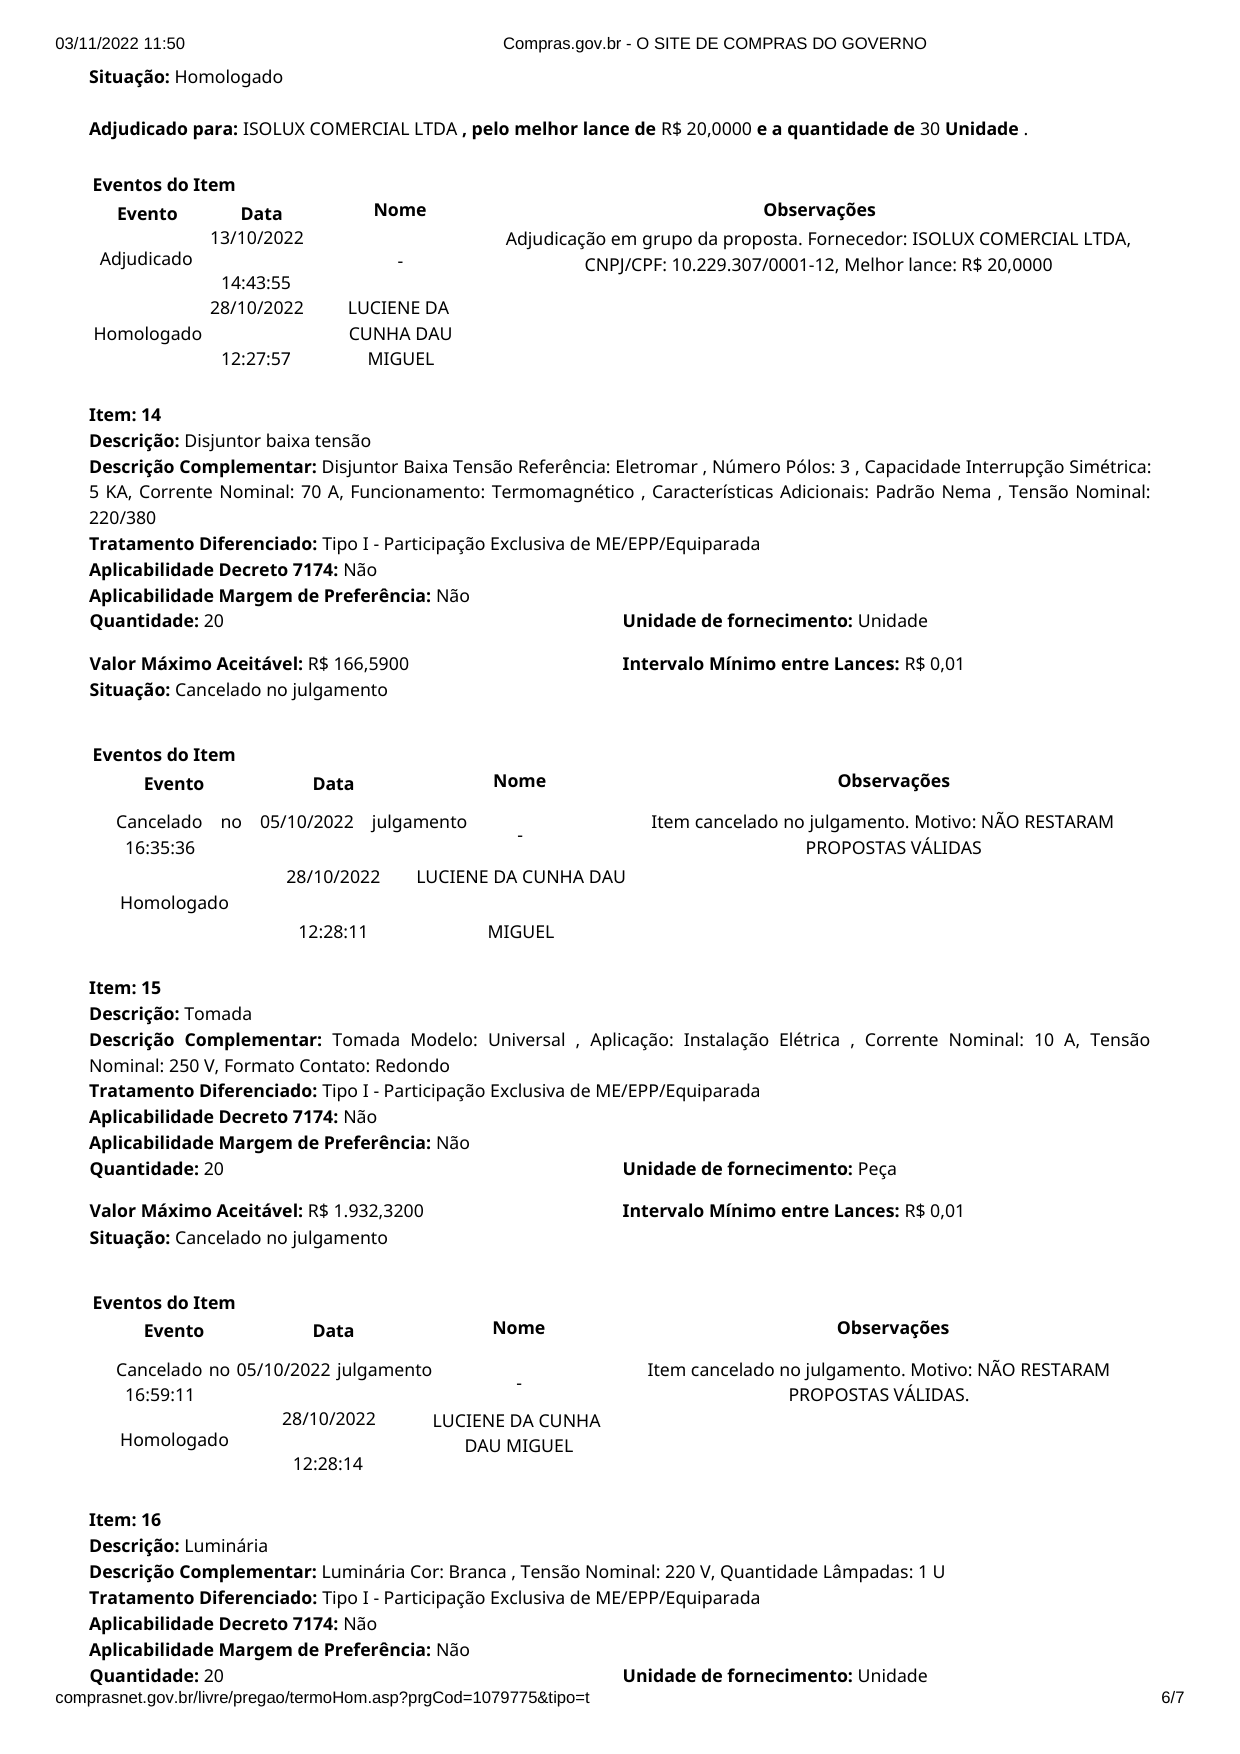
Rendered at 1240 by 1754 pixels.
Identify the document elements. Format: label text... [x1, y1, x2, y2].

table_cell 28/10/2022 LUCIENE DA CUNHA DAU Homologado 12:28:11 MIGUEL [88, 861, 651, 945]
table_cell [490, 296, 1147, 372]
table_cell Intervalo Mínimo entre Lances: R$ 0,01 [623, 1199, 1135, 1315]
table_cell [433, 1358, 492, 1408]
table_cell Observações [623, 1315, 1135, 1357]
table_header [490, 142, 1147, 198]
text Tratamento Diferenciado: Tipo I - Participação Exclusiva de ME/EPP/Equiparada [89, 1079, 1152, 1103]
table_cell Item cancelado no julgamento. Motivo: NÃO RESTARAM PROPOSTAS VÁLIDAS. [623, 1358, 1135, 1408]
table_cell Adjudicação em grupo da proposta. Fornecedor: ISOLUX COMERCIAL LTDA, CNPJ/CPF: 10.229.307/0001-12, Melhor lance: R$ 20,0000 [490, 227, 1147, 296]
table_cell [492, 1199, 622, 1315]
table_header [492, 1157, 622, 1199]
table_cell [623, 768, 651, 810]
text Aplicabilidade Decreto 7174: Não [89, 1611, 1152, 1635]
text Descrição Complementar: Luminária Cor: Branca , Tensão Nominal: 220 V, Quantidade Lâmpadas: 1 U [89, 1559, 1152, 1583]
table_cell - [468, 810, 622, 861]
table_cell Nome [468, 768, 622, 810]
text Descrição: Disjuntor baixa tensão [89, 428, 1152, 452]
text Tratamento Diferenciado: Tipo I - Participação Exclusiva de ME/EPP/Equiparada [89, 531, 1152, 555]
text Item: 16 [89, 1507, 1152, 1532]
table_cell Evento Data [88, 1315, 432, 1357]
table_cell - [492, 1358, 622, 1408]
table_cell LUCIENE DA CUNHA DAU MIGUEL [348, 296, 490, 372]
table_cell 28/10/2022 Homologado 12:27:57 [88, 296, 348, 372]
text Aplicabilidade Decreto 7174: Não [89, 1105, 1152, 1129]
text Aplicabilidade Margem de Preferência: Não [89, 583, 1152, 607]
table_header Unidade de fornecimento: Peça [623, 1157, 1135, 1199]
table_cell [433, 1315, 492, 1357]
text Item: 15 [89, 976, 1152, 1000]
table_header Quantidade: 20 [89, 1663, 622, 1687]
table_header Eventos do Item [88, 142, 348, 198]
table_cell Cancelado no 05/10/2022 julgamento 16:35:36 [88, 810, 467, 861]
table_cell [433, 1226, 492, 1315]
table_cell Observações [490, 198, 1147, 227]
table_cell [623, 1408, 1135, 1477]
text Descrição Complementar: Tomada Modelo: Universal , Aplicação: Instalação Elétrica , Corrente Nominal: 10 A, Tensão Nominal: 250 V, Formato Contato: Redondo [89, 1027, 1152, 1077]
table_cell LUCIENE DA CUNHA DAU MIGUEL [433, 1408, 622, 1477]
table_header Unidade de fornecimento: Unidade [623, 609, 1136, 651]
text Tratamento Diferenciado: Tipo I - Participação Exclusiva de ME/EPP/Equiparada [89, 1585, 1152, 1609]
table_header [348, 142, 490, 198]
text Situação: Homologado [89, 64, 1152, 89]
text Aplicabilidade Margem de Preferência: Não [89, 1131, 1152, 1155]
table_cell 13/10/2022 Adjudicado 14:43:55 [88, 227, 348, 296]
text Adjudicado para: ISOLUX COMERCIAL LTDA , pelo melhor lance de R$ 20,0000 e a quantidade de 30 Unidade . [89, 116, 1152, 140]
table_cell Situação: Cancelado no julgamento Eventos do Item [88, 1226, 432, 1315]
table_cell [623, 810, 651, 861]
table_cell Valor Máximo Aceitável: R$ 1.932,3200 [88, 1199, 492, 1226]
text Aplicabilidade Margem de Preferência: Não [89, 1637, 1152, 1661]
table_cell 28/10/2022 Homologado 12:28:14 [88, 1408, 432, 1477]
text Item: 14 [89, 402, 1152, 426]
table_cell Valor Máximo Aceitável: R$ 166,5900 Situação: Cancelado no julgamento Eventos do Item [88, 651, 467, 768]
table_cell [468, 651, 622, 768]
text Descrição Complementar: Disjuntor Baixa Tensão Referência: Eletromar , Número Pólos: 3 , Capacidade Interrupção Simétrica: 5 KA, Corrente Nominal: 70 A, Funcionamento: Termomagnético , Características Adicionais: Padrão Nema , Tensão Nominal: 220/380 [89, 454, 1152, 529]
text Descrição: Tomada [89, 1002, 1152, 1026]
table_header Unidade de fornecimento: Unidade [623, 1663, 999, 1687]
table_cell Evento Data [88, 198, 348, 227]
table_cell Nome [492, 1315, 622, 1357]
table_cell Item cancelado no julgamento. Motivo: NÃO RESTARAM PROPOSTAS VÁLIDAS [651, 810, 1136, 945]
text Descrição: Luminária [89, 1533, 1152, 1557]
text Aplicabilidade Decreto 7174: Não [89, 557, 1152, 581]
table_header Quantidade: 20 [88, 1157, 492, 1199]
table_cell Intervalo Mínimo entre Lances: R$ 0,01 [623, 651, 1136, 768]
table_header [468, 609, 622, 651]
table_cell Evento Data [88, 768, 467, 810]
table_cell Cancelado no 05/10/2022 julgamento 16:59:11 [88, 1358, 432, 1408]
table_cell - [348, 227, 490, 296]
table_header Quantidade: 20 [88, 609, 467, 651]
table_cell Observações [651, 768, 1136, 810]
table_cell Nome [348, 198, 490, 227]
